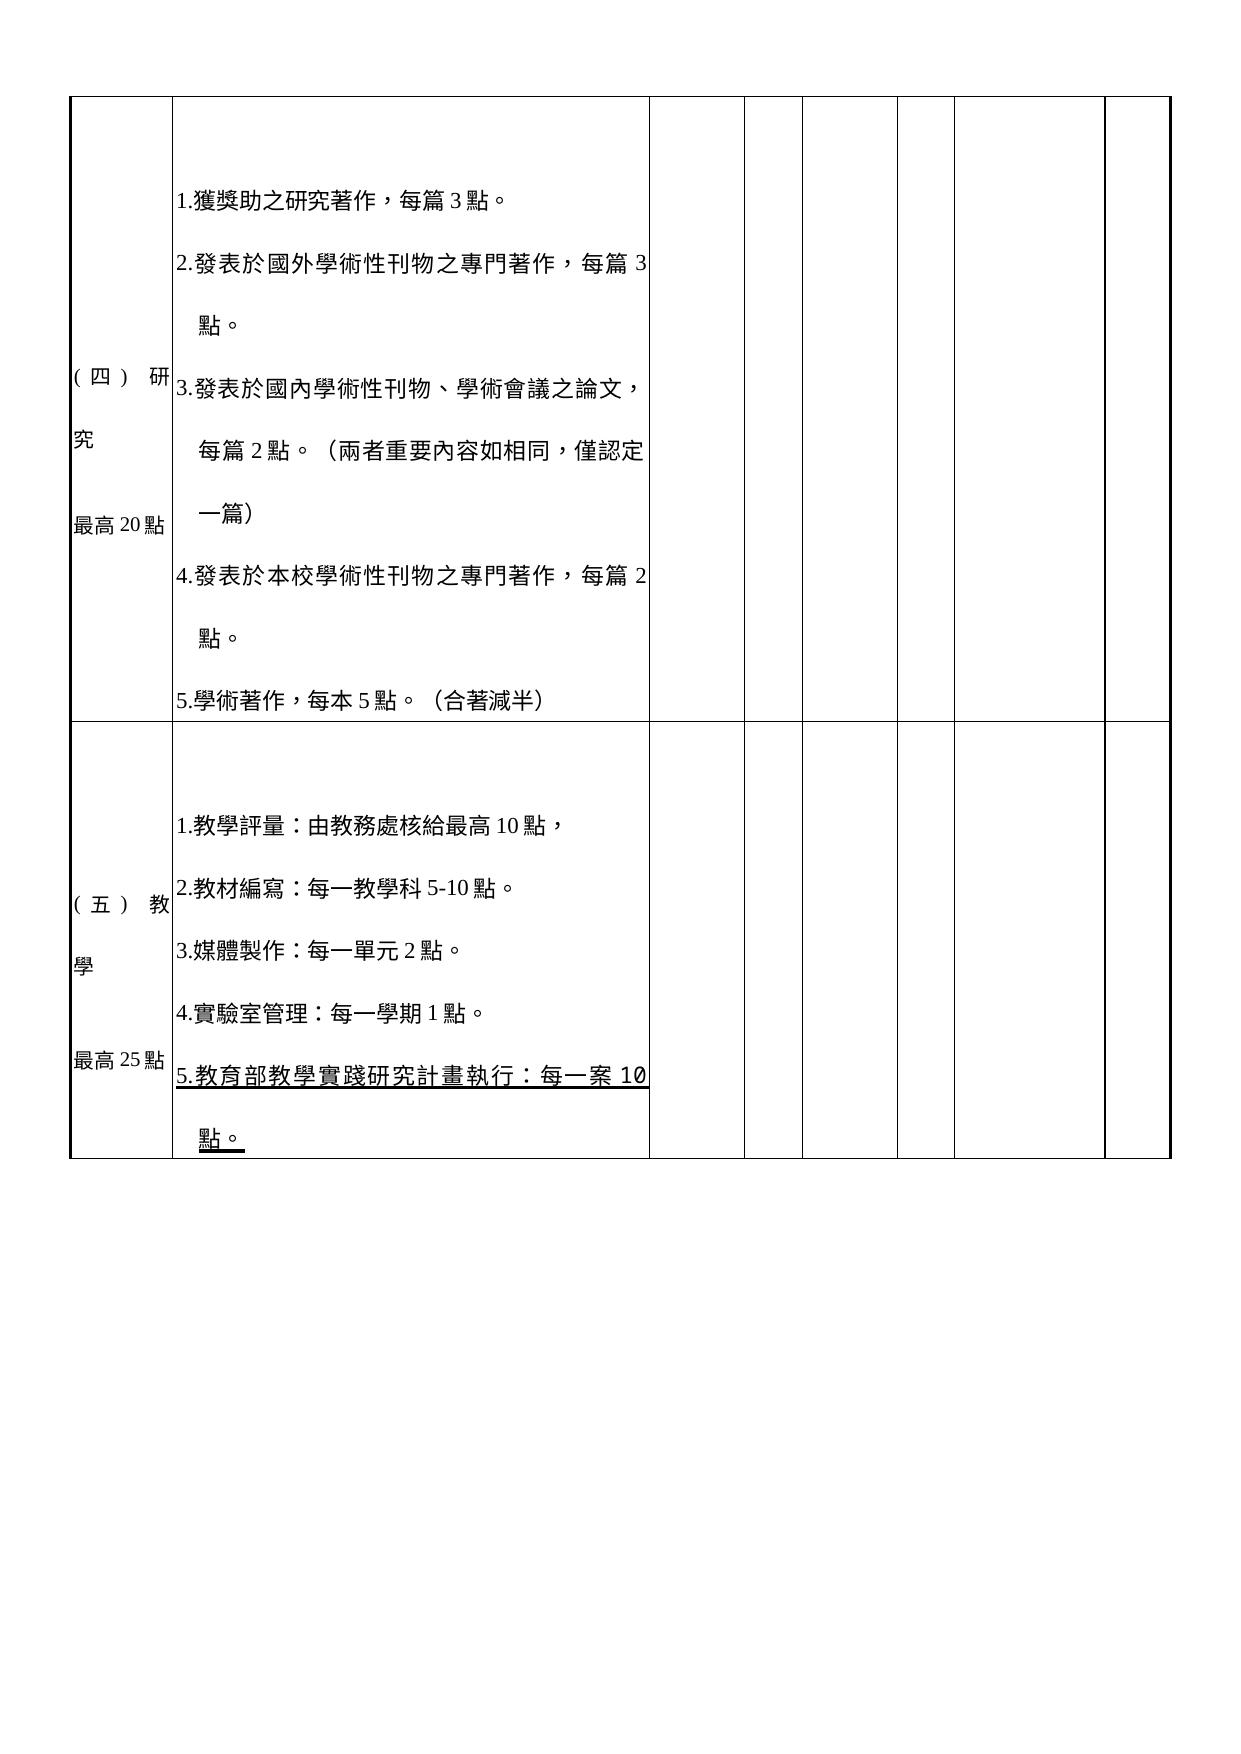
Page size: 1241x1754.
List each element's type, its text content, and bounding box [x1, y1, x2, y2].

table_cell 1.獲獎助之研究著作，每篇3點。 2.發表於國外學術性刊物之專門著作，每篇3點。 3.發表於國內學術性刊物、學術會議之論文，每篇2點。（兩者重要內容如相同，僅認定一篇） 4.發表於本校學術性刊物之專門著作，每篇2點。 5.學術著作，每本5點。（合著減半） [173, 97, 649, 721]
table_cell (四) 研 究 最高20點 [72, 97, 172, 721]
table_cell [898, 97, 954, 721]
table_cell [745, 722, 802, 1158]
table_cell [650, 97, 744, 721]
table_cell (五) 教 學 最高25點 [72, 722, 172, 1158]
table_cell [955, 97, 1104, 721]
table_cell [1106, 97, 1169, 721]
table_cell [1106, 722, 1169, 1158]
table_cell [898, 722, 954, 1158]
table_cell [745, 97, 802, 721]
table_cell 1.教學評量：由教務處核給最高10點， 2.教材編寫：每一教學科5-10點。 3.媒體製作：每一單元2點。 4.實驗室管理：每一學期1點。 5.教育部教學實踐研究計畫執行：每一案10點。 [173, 722, 649, 1158]
table_cell [955, 722, 1104, 1158]
table_cell [803, 97, 897, 721]
table_cell [650, 722, 744, 1158]
table_cell [803, 722, 897, 1158]
